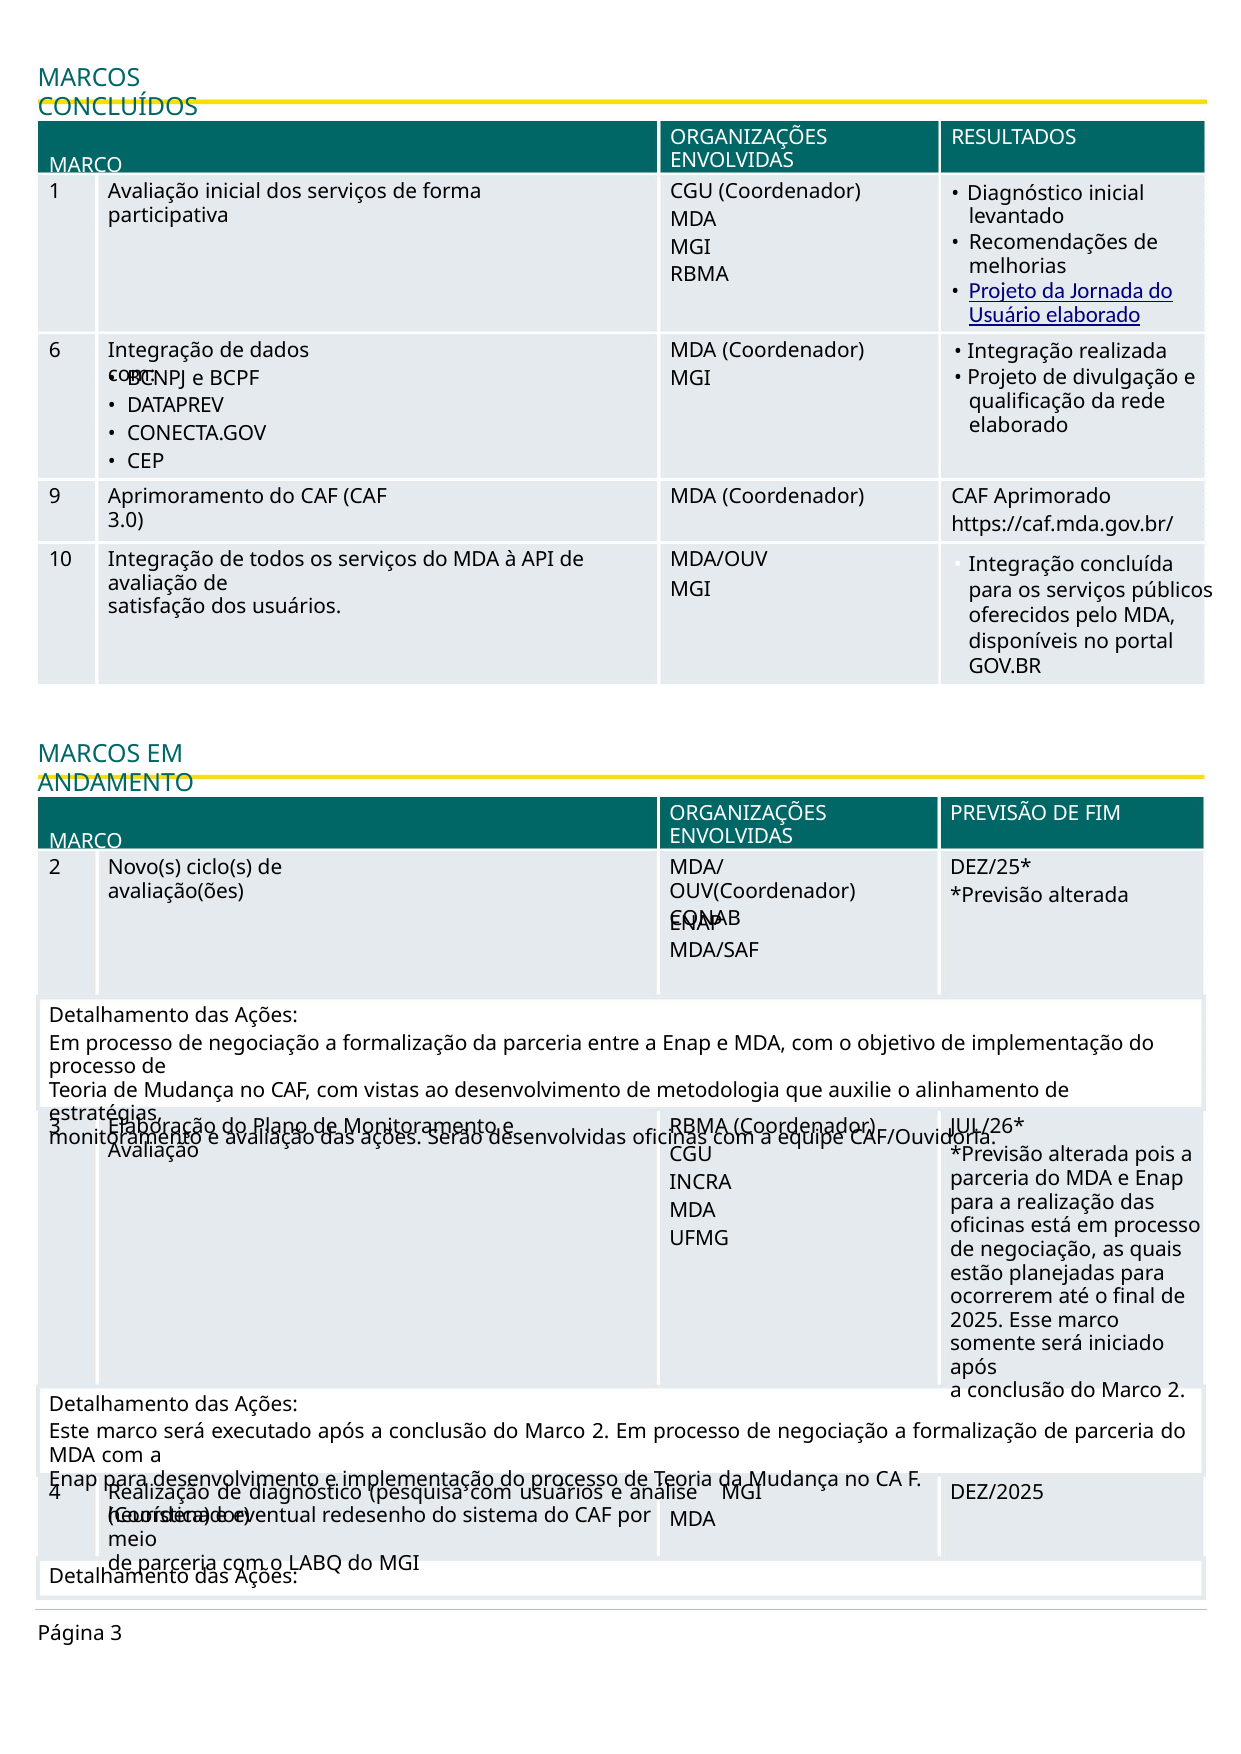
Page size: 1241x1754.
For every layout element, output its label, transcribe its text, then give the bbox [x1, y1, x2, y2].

text Usuário elaborado [969, 303, 1184, 327]
text MDA (Coordenador) [670, 485, 867, 508]
text *Previsão alterada pois a [950, 1143, 1203, 1166]
text Detalhamento das Ações: [49, 1564, 298, 1588]
text 2 [49, 856, 86, 879]
text GOV.BR [968, 655, 1214, 678]
text MARCO [49, 829, 344, 853]
text CGU [669, 1143, 732, 1166]
text ENVOLVIDAS [670, 149, 839, 172]
text Recomendações de [986, 231, 1184, 254]
text ORGANIZAÇÕES [670, 125, 839, 149]
text levantado [969, 205, 1184, 229]
text ENAP [669, 911, 742, 935]
text Integração concluída [968, 553, 1214, 576]
text RBMA (Coordenador) [669, 1115, 878, 1139]
text CONAB [669, 907, 907, 931]
text • [108, 450, 127, 473]
text • [951, 278, 986, 303]
text ENVOLVIDAS [669, 825, 838, 848]
text Realização de diagnóstico (pesquisa com usuários e análise MGI (Coordenador) [108, 1480, 860, 1527]
text de negociação, as quais [950, 1238, 1203, 1261]
text CONECTA.GOV [127, 422, 278, 446]
text MDA [669, 1198, 749, 1222]
text monitoramento e avaliação das ações. Serão desenvolvidas oficinas com a equipe CAF/Ouvidoria. [584, 1126, 669, 1149]
text Integração de todos os serviços do MDA à API de avaliação de [108, 548, 672, 595]
text Novo(s) ciclo(s) de avaliação(ões) [108, 856, 424, 903]
text • [951, 229, 986, 254]
text • Diagnóstico inicial [951, 180, 1153, 205]
text 10 [49, 548, 98, 571]
text CAF Aprimorado [951, 485, 1116, 508]
text MDA [669, 1508, 736, 1532]
text ORGANIZAÇÕES [669, 801, 838, 825]
text UFMG [669, 1226, 747, 1250]
text monitoramento e avaliação das ações. Serão desenvolvidas oficinas com a equipe CAF/Ouvidoria. [823, 1126, 950, 1149]
text para os serviços públicos [968, 578, 1214, 602]
text satisfação dos usuários. [108, 595, 672, 618]
text oficinas está em processo [950, 1214, 1203, 1237]
text • [953, 551, 988, 576]
text MARCO [49, 154, 307, 177]
text de parceria com o LABQ do MGI [108, 1551, 671, 1575]
text • [108, 394, 127, 418]
text ocorrerem até o final de [950, 1285, 1203, 1308]
text MARCOS EM ANDAMENTO [37, 740, 344, 797]
text 3 [49, 1115, 86, 1139]
text Página 3 [37, 1622, 139, 1645]
text Detalhamento das Ações: [49, 1004, 298, 1027]
text estão planejadas para [950, 1261, 1203, 1285]
text JUL/26* [950, 1115, 1051, 1139]
text Elaboração do Plano de Monitoramento e Avaliação [108, 1115, 584, 1162]
text Este marco será executado após a conclusão do Marco 2. Em processo de negociação a formalização de parceria do MDA com a [49, 1420, 1215, 1467]
text DATAPREV [127, 394, 278, 418]
text qualificação da rede [969, 389, 1198, 413]
text MDA/SAF [669, 939, 778, 962]
text 2 [950, 1308, 962, 1332]
text MARCOS CONCLUÍDOS [37, 64, 307, 121]
text Projeto da Jornada do [986, 280, 1184, 303]
text heurística) e eventual redesenho do sistema do CAF por meio [108, 1504, 671, 1551]
text oferecidos pelo MDA, [968, 604, 1214, 627]
text a conclusão do Marco 2. [950, 1379, 1216, 1403]
text • [108, 366, 127, 390]
text PREVISÃO DE FIM [950, 801, 1134, 825]
text RESULTADOS [951, 125, 1096, 149]
text MDA/OUV(Coordenador) [669, 856, 907, 903]
text 4 [49, 1480, 86, 1504]
text 6 [49, 339, 86, 362]
text • Integração realizada [954, 338, 1198, 364]
text MGI [670, 577, 730, 601]
text Enap para desenvolvimento e implementação do processo de Teoria da Mudança no CA F. [49, 1467, 1215, 1491]
text MGI [670, 366, 867, 390]
text Teoria de Mudança no CAF, com vistas ao desenvolvimento de metodologia que auxilie o alinhamento de estratégias, [49, 1078, 1183, 1126]
text somente será iniciado após [950, 1332, 1216, 1379]
text INCRA [669, 1171, 749, 1194]
text https://caf.mda.gov.br/ [951, 513, 1184, 536]
text MGI [670, 235, 736, 259]
text MDA [670, 208, 736, 231]
text • Projeto de divulgação e [954, 364, 1198, 389]
text monitoramento e avaliação das ações. Serão desenvolvidas oficinas com a equipe CAF/Ouvidoria. [989, 1126, 1183, 1143]
text para a realização das [950, 1190, 1203, 1214]
text Avaliação inicial dos serviços de forma participativa [108, 180, 584, 227]
text MDA (Coordenador) [670, 339, 867, 362]
text DEZ/2025 [950, 1480, 1069, 1504]
text MDA/OUV [670, 543, 796, 573]
text 025. Esse marco [962, 1308, 1136, 1332]
text Em processo de negociação a formalização da parceria entre a Enap e MDA, com o objetivo de implementação do processo de [49, 1031, 1183, 1078]
text CGU (Coordenador) [670, 180, 864, 203]
text DEZ/25* [950, 856, 1057, 879]
text elaborado [969, 413, 1198, 437]
text Aprimoramento do CAF (CAF 3.0) [108, 485, 421, 532]
text *Previsão alterada [950, 883, 1139, 907]
text melhorias [969, 254, 1184, 278]
text parceria do MDA e Enap [950, 1167, 1203, 1190]
text Integração de dados com: [108, 339, 360, 386]
text 1 [49, 180, 86, 203]
text Detalhamento das Ações: [49, 1392, 298, 1416]
text CEP [127, 450, 278, 473]
text BCNPJ e BCPF [127, 366, 278, 390]
text disponíveis no portal [968, 629, 1214, 653]
text RBMA [670, 263, 748, 287]
text • [108, 422, 127, 446]
text 9 [49, 485, 86, 508]
